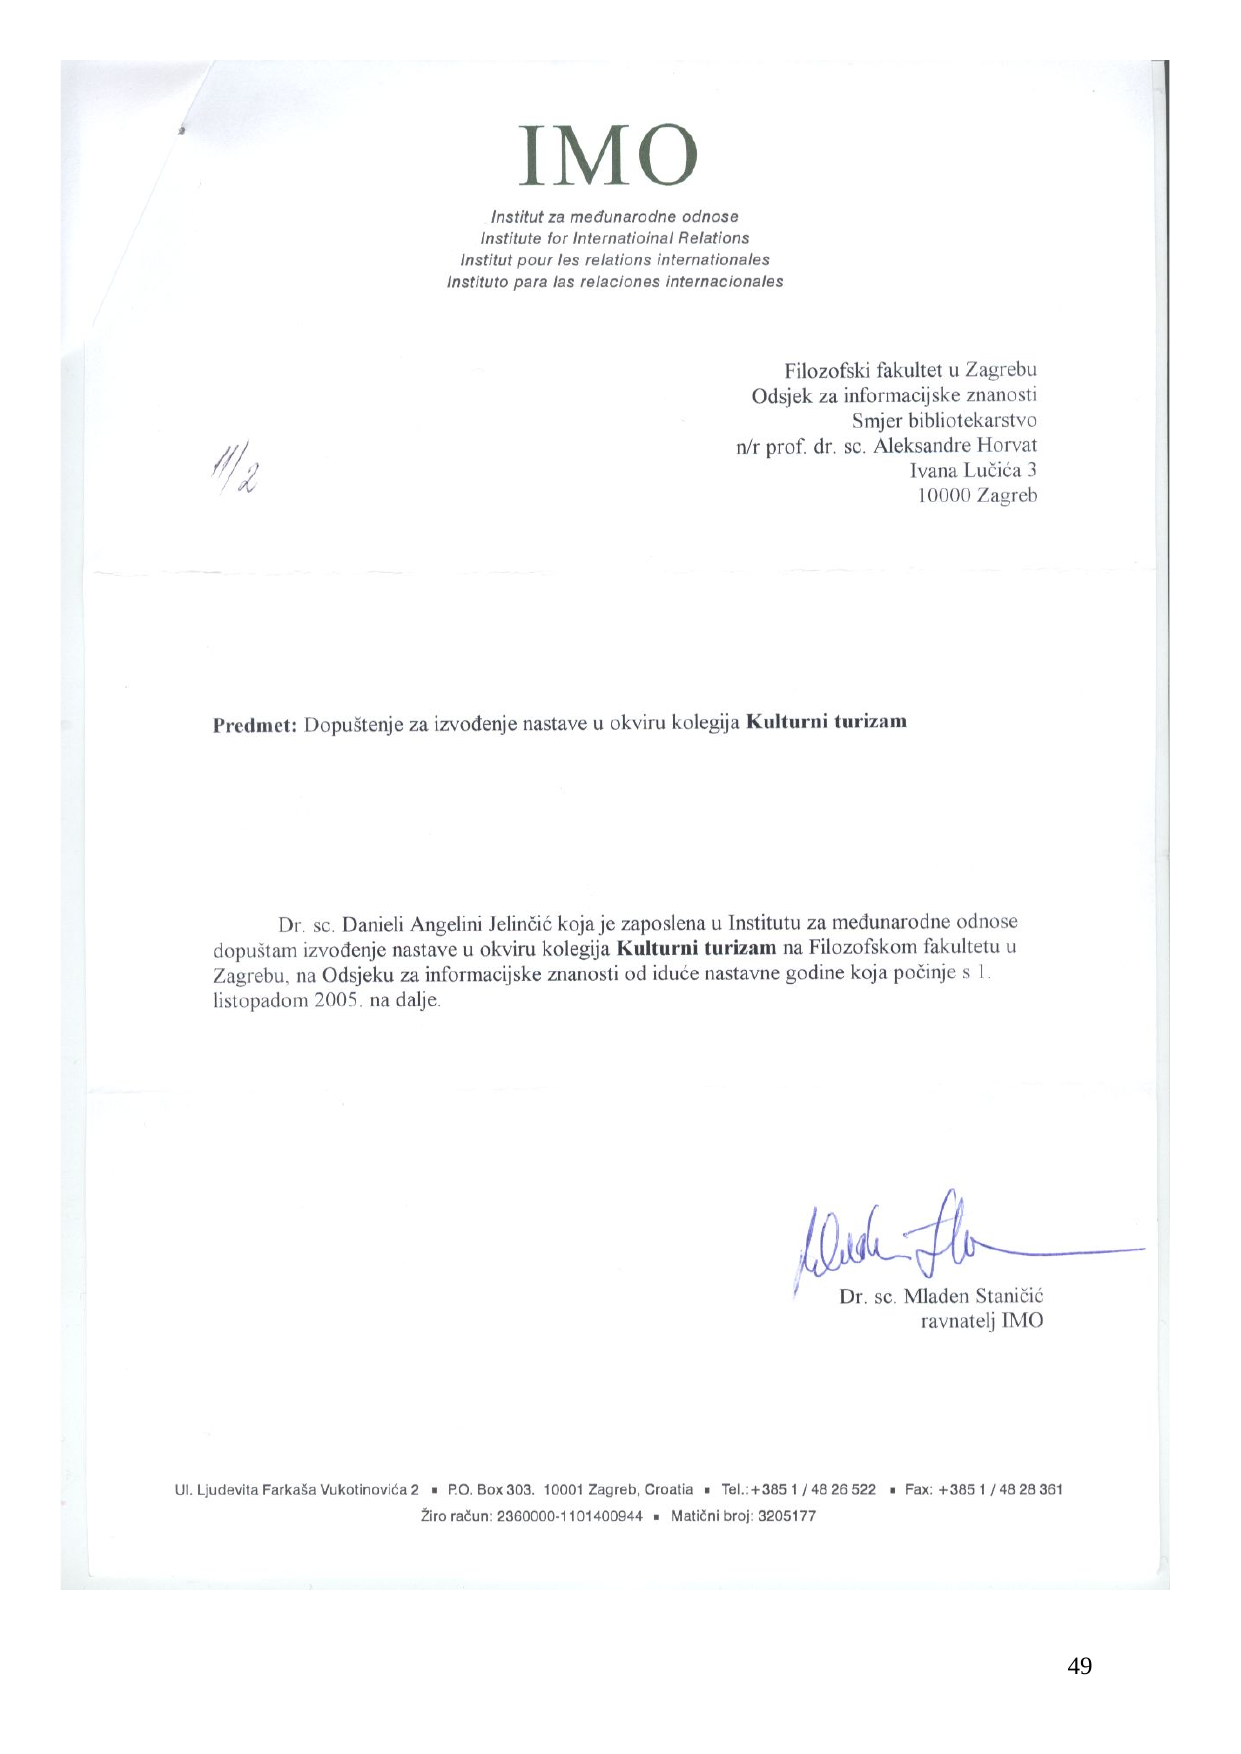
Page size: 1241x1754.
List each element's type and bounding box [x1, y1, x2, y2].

picture [60, 60, 1170, 1590]
